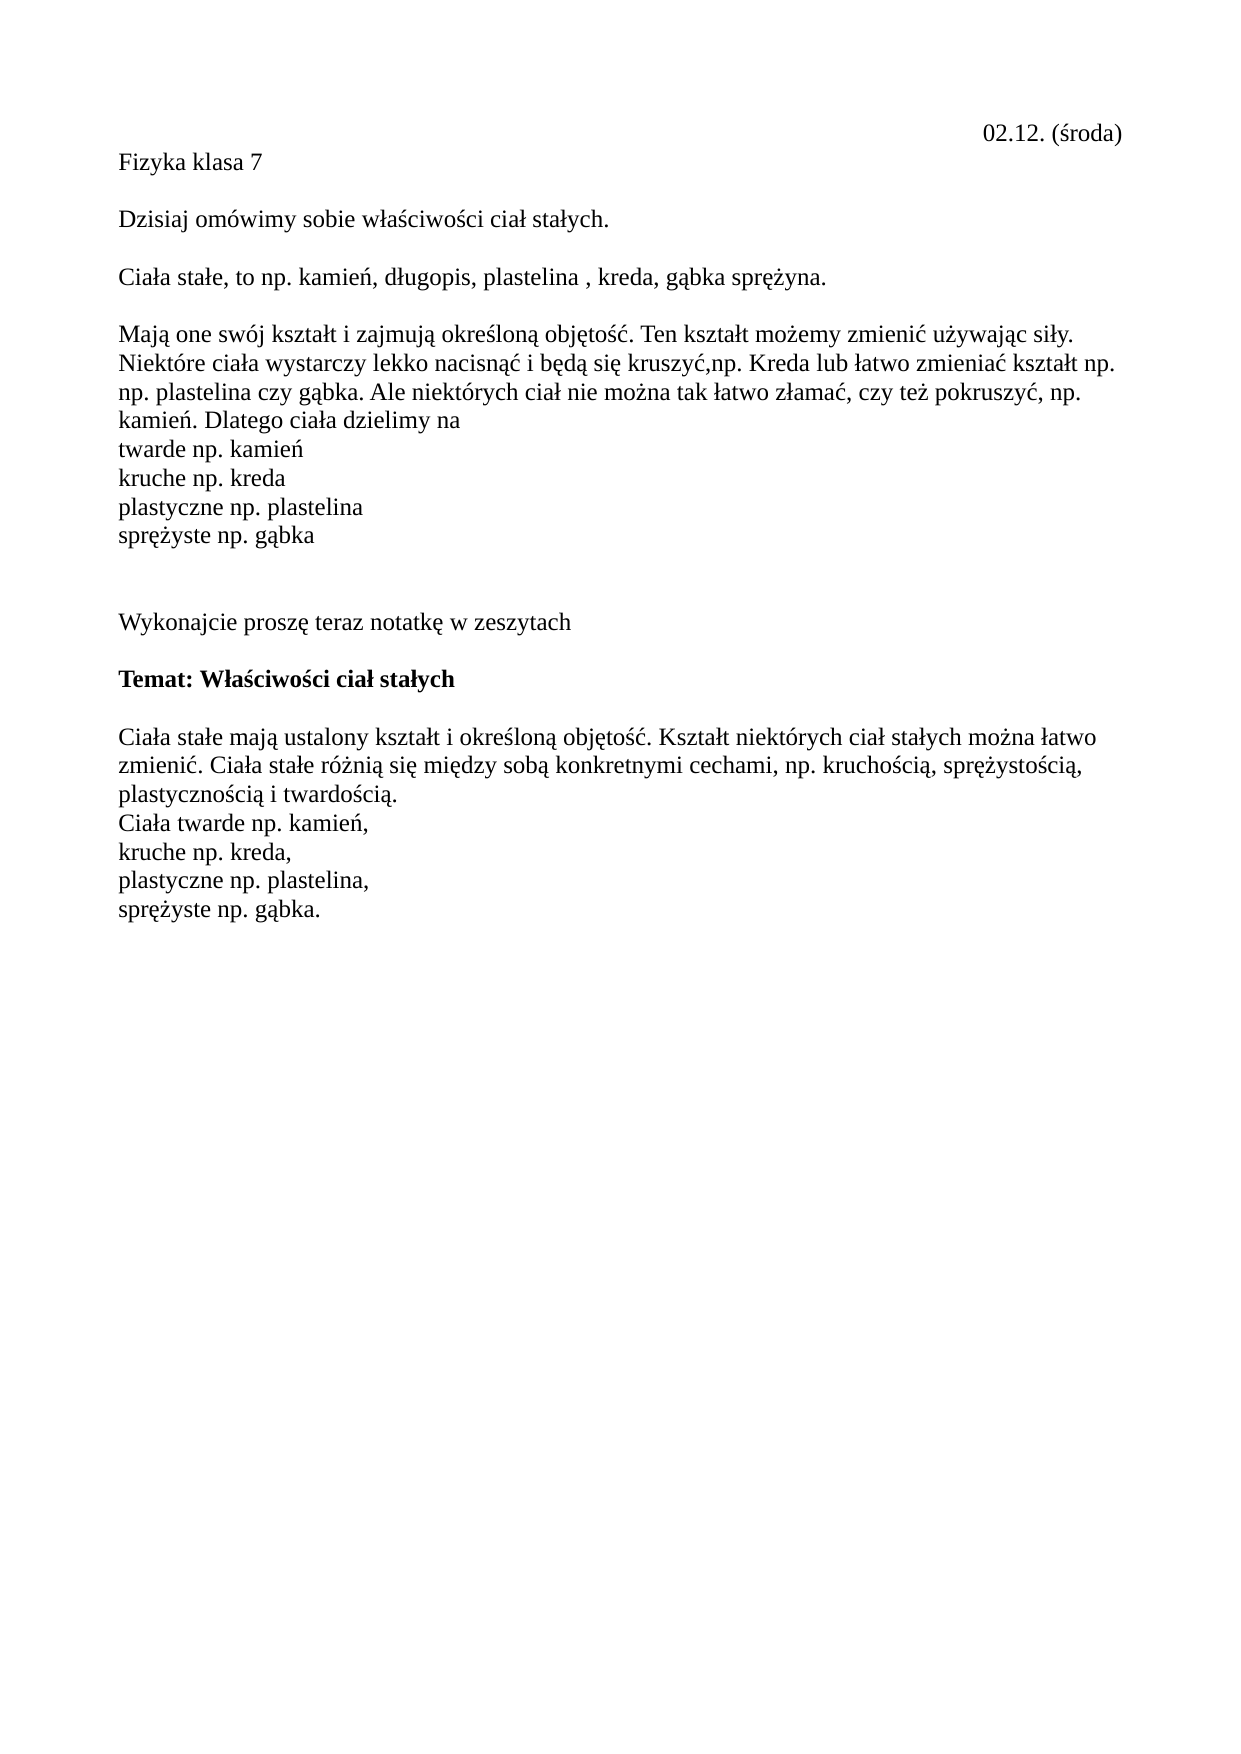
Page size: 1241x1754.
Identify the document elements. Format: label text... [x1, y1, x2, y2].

text plastyczne np. plastelina, [118, 866, 1122, 894]
text sprężyste np. gąbka. [118, 894, 1122, 923]
text Dzisiaj omówimy sobie właściwości ciał stałych. [118, 204, 1122, 233]
text twarde np. kamień [118, 434, 1122, 463]
text Ciała twarde np. kamień, [118, 808, 1122, 837]
text Ciała stałe, to np. kamień, długopis, plastelina , kreda, gąbka sprężyna. [118, 262, 1122, 291]
text sprężyste np. gąbka [118, 521, 1122, 549]
text Fizyka klasa 7 [118, 147, 1122, 176]
text Mają one swój kształt i zajmują określoną objętość. Ten kształt możemy zmienić używając siły. Niektóre ciała wystarczy lekko nacisnąć i będą się kruszyć,np. Kreda lub łatwo zmieniać kształt np. np. plastelina czy gąbka. Ale niektórych ciał nie można tak łatwo złamać, czy też pokruszyć, np. kamień. Dlatego ciała dzielimy na [118, 319, 1122, 434]
text Temat: Właściwości ciał stałych [118, 664, 1122, 693]
text plastyczne np. plastelina [118, 492, 1122, 521]
text kruche np. kreda [118, 463, 1122, 492]
text Ciała stałe mają ustalony kształt i określoną objętość. Kształt niektórych ciał stałych można łatwo zmienić. Ciała stałe różnią się między sobą konkretnymi cechami, np. kruchością, sprężystością, plastycznością i twardością. [118, 722, 1122, 808]
text 02.12. (środa) [118, 118, 1122, 147]
text Wykonajcie proszę teraz notatkę w zeszytach [118, 607, 1122, 636]
text kruche np. kreda, [118, 837, 1122, 866]
